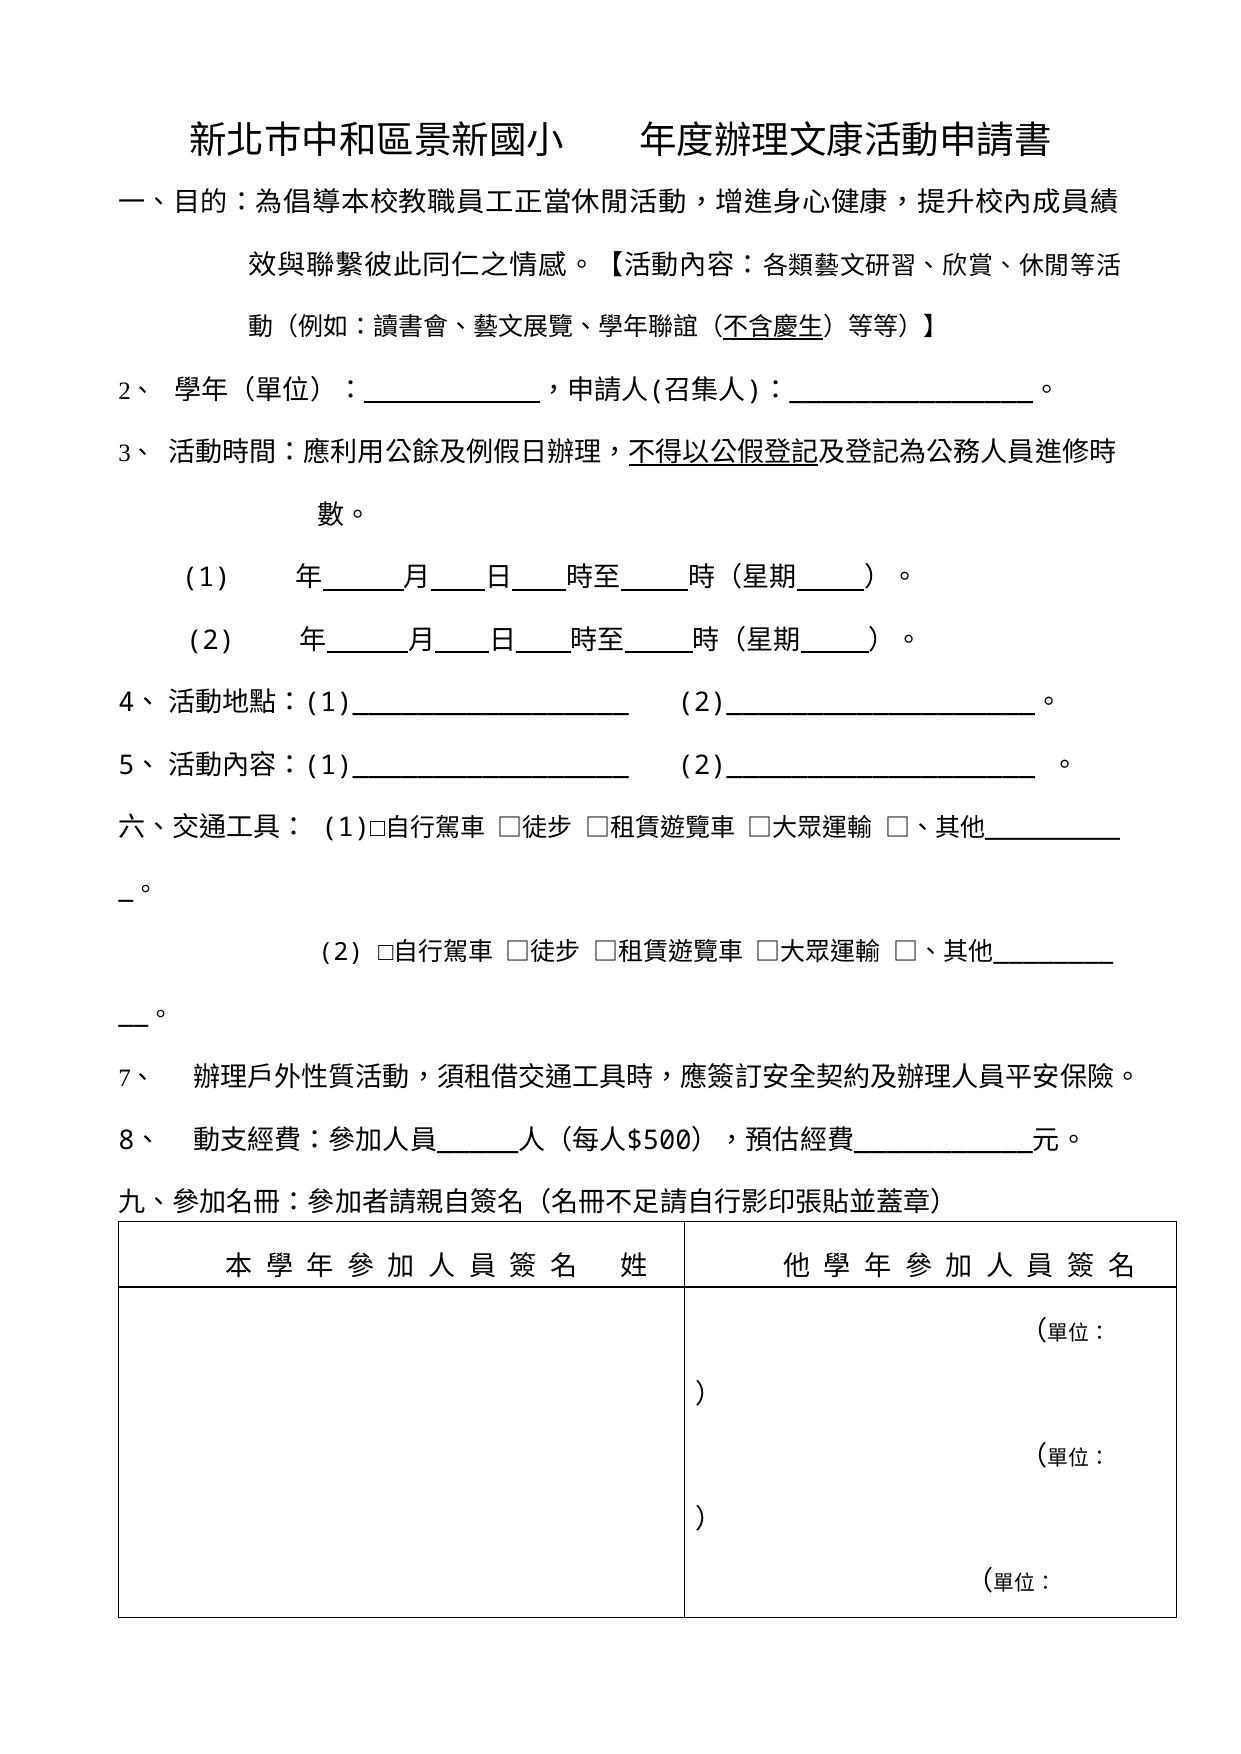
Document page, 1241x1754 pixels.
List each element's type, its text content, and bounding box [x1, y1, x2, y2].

text 新北巿中和區景新國小 年度辦理文康活動申請書 [118, 96, 1122, 158]
text 六、交通工具： (1)□自行駕車 □徒步 □租賃遊覽車 □大眾運輸 □、其他__________。 [118, 783, 1122, 908]
text (1) 年 月 日 時至 時（星期 ）。 [168, 533, 1122, 596]
list 動支經費：參加人員_____人（每人$500），預估經費___________元。 [118, 1096, 1122, 1158]
table_header 本 學 年 參 加 人 員 簽 名 [119, 1222, 684, 1286]
list 活動時間：應利用公餘及例假日辦理，不得以公假登記及登記為公務人員進修時 [118, 408, 1122, 471]
table_cell [119, 1288, 684, 1617]
table_cell （單位： ） （單位： ） （單位： [685, 1288, 1176, 1617]
text 九、參加名冊：參加者請親自簽名（名冊不足請自行影印張貼並蓋章） [118, 1158, 1122, 1221]
text (2) □自行駕車 □徒步 □租賃遊覽車 □大眾運輸 □、其他__________。 [118, 908, 1122, 1033]
text (2) 年 月 日 時至 時（星期 ）。 [118, 596, 1122, 658]
table_header 姓 他 學 年 參 加 人 員 簽 名 [685, 1222, 1176, 1286]
list 辦理戶外性質活動，須租借交通工具時，應簽訂安全契約及辦理人員平安保險。 [118, 1033, 1122, 1096]
list 學年（單位）： ，申請人(召集人)：_______________。 [118, 346, 1122, 408]
text 數。 [168, 471, 1122, 533]
list 活動內容：(1)_________________ (2)___________________ 。 [118, 721, 1122, 783]
text 一、目的：為倡導本校教職員工正當休閒活動，增進身心健康，提升校內成員績效與聯繫彼此同仁之情感。【活動內容：各類藝文研習、欣賞、休閒等活動（例如：讀書會、藝文展覽、學年聯誼（不含慶生）等等）】 [118, 158, 1122, 346]
list 活動地點：(1)_________________ (2)___________________。 [118, 658, 1122, 721]
